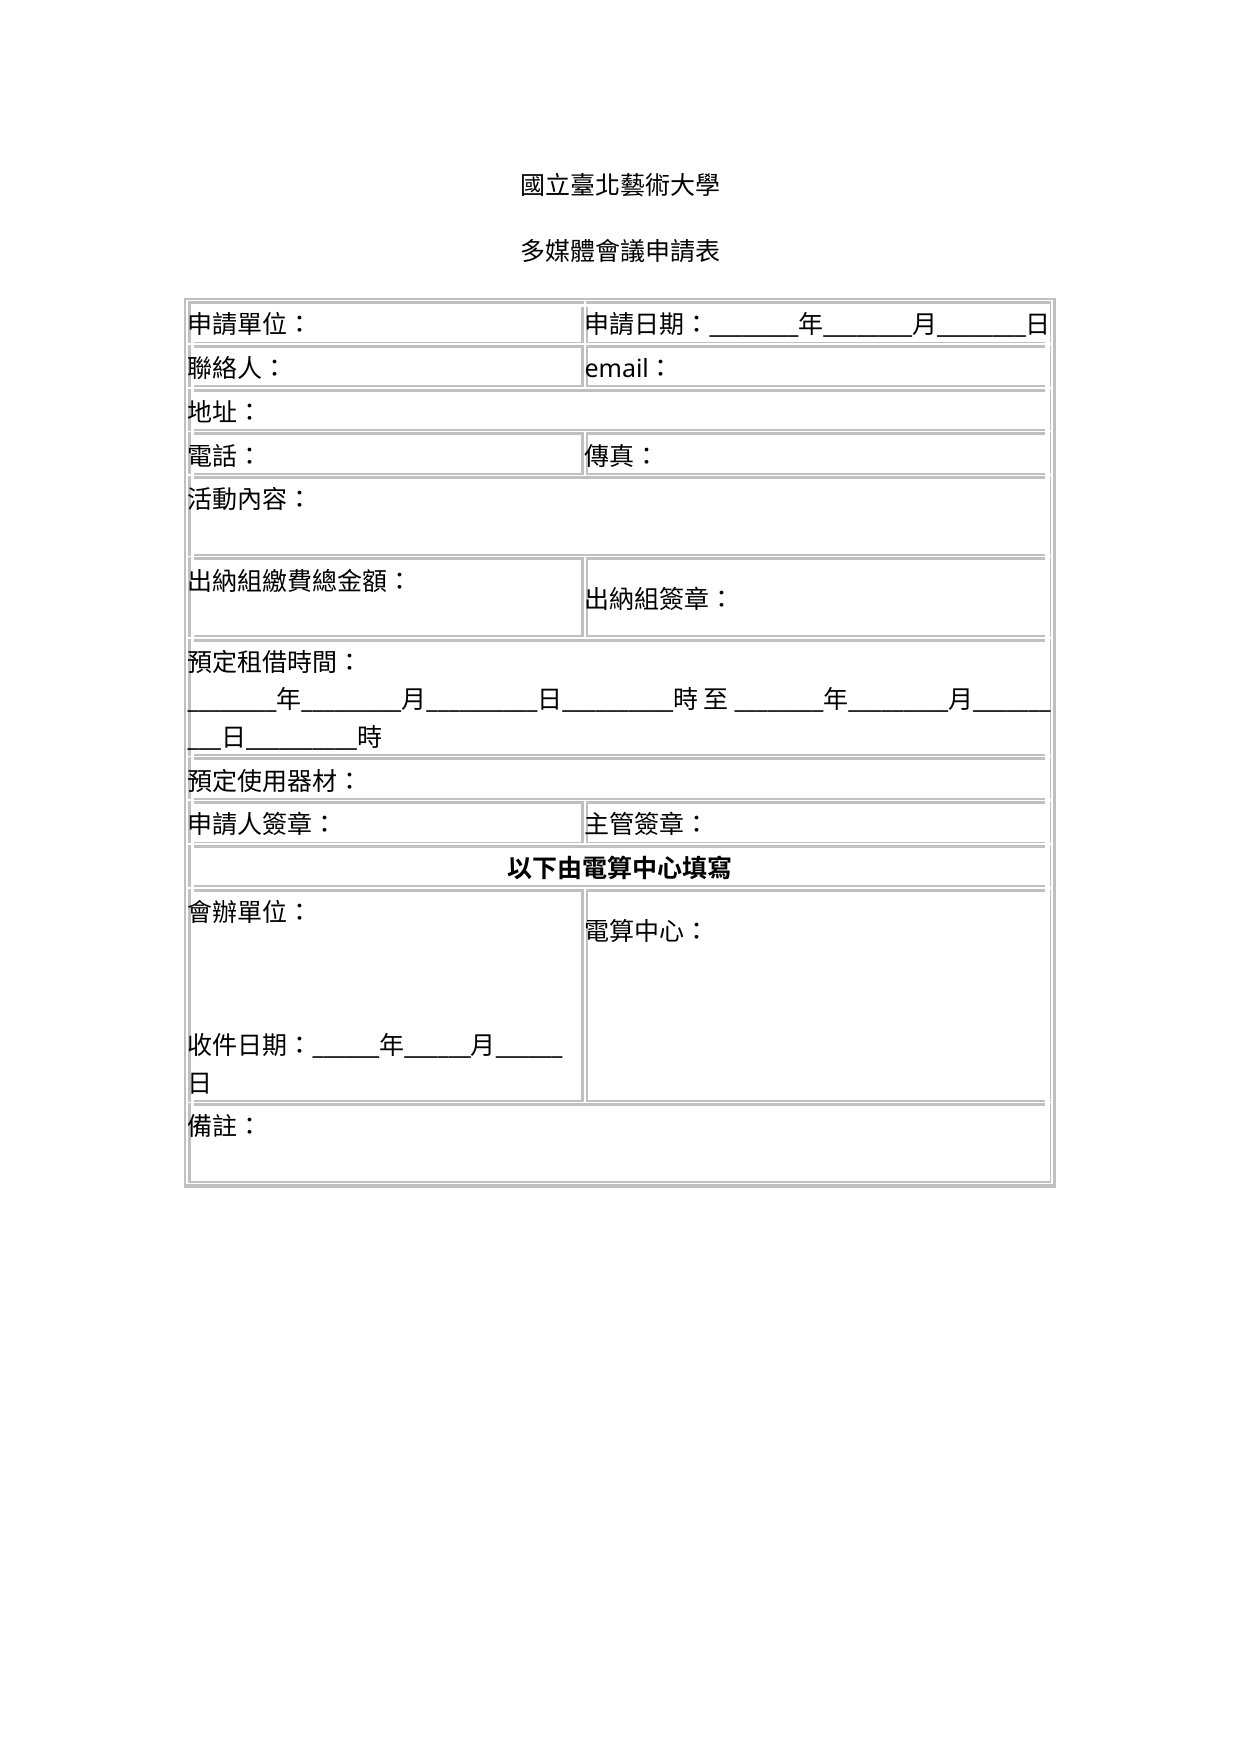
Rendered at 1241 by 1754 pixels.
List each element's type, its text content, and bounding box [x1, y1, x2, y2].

table_cell 會辦單位： 收件日期：______年______月______日 [188, 885, 584, 1100]
text 國立臺北藝術大學 [187, 164, 1053, 202]
table_cell 備註： [188, 1100, 1053, 1181]
table_cell email： [584, 342, 1053, 385]
table_cell 電話： [188, 429, 584, 473]
table_cell 預定租借時間： ________年_________月__________日__________時 至 ________年_________月__________日__________時 [188, 635, 1053, 754]
table_cell 出納組簽章： [584, 554, 1053, 635]
table_cell 出納組繳費總金額： [188, 554, 584, 635]
table_cell 活動內容： [188, 473, 1053, 554]
table_header 申請單位： [191, 304, 584, 342]
table_cell 預定使用器材： [188, 754, 1053, 798]
table_cell 以下由電算中心填寫 [188, 842, 1053, 885]
table_cell 電算中心： [584, 885, 1053, 1100]
table_cell 地址： [188, 385, 1053, 429]
table_cell 傳真： [584, 429, 1053, 473]
text 多媒體會議申請表 [187, 231, 1053, 269]
table_cell 主管簽章： [584, 798, 1053, 842]
table_cell 申請人簽章： [188, 798, 584, 842]
table_cell 聯絡人： [188, 342, 584, 385]
table_header 申請日期：________年________月________日 [584, 300, 1053, 342]
